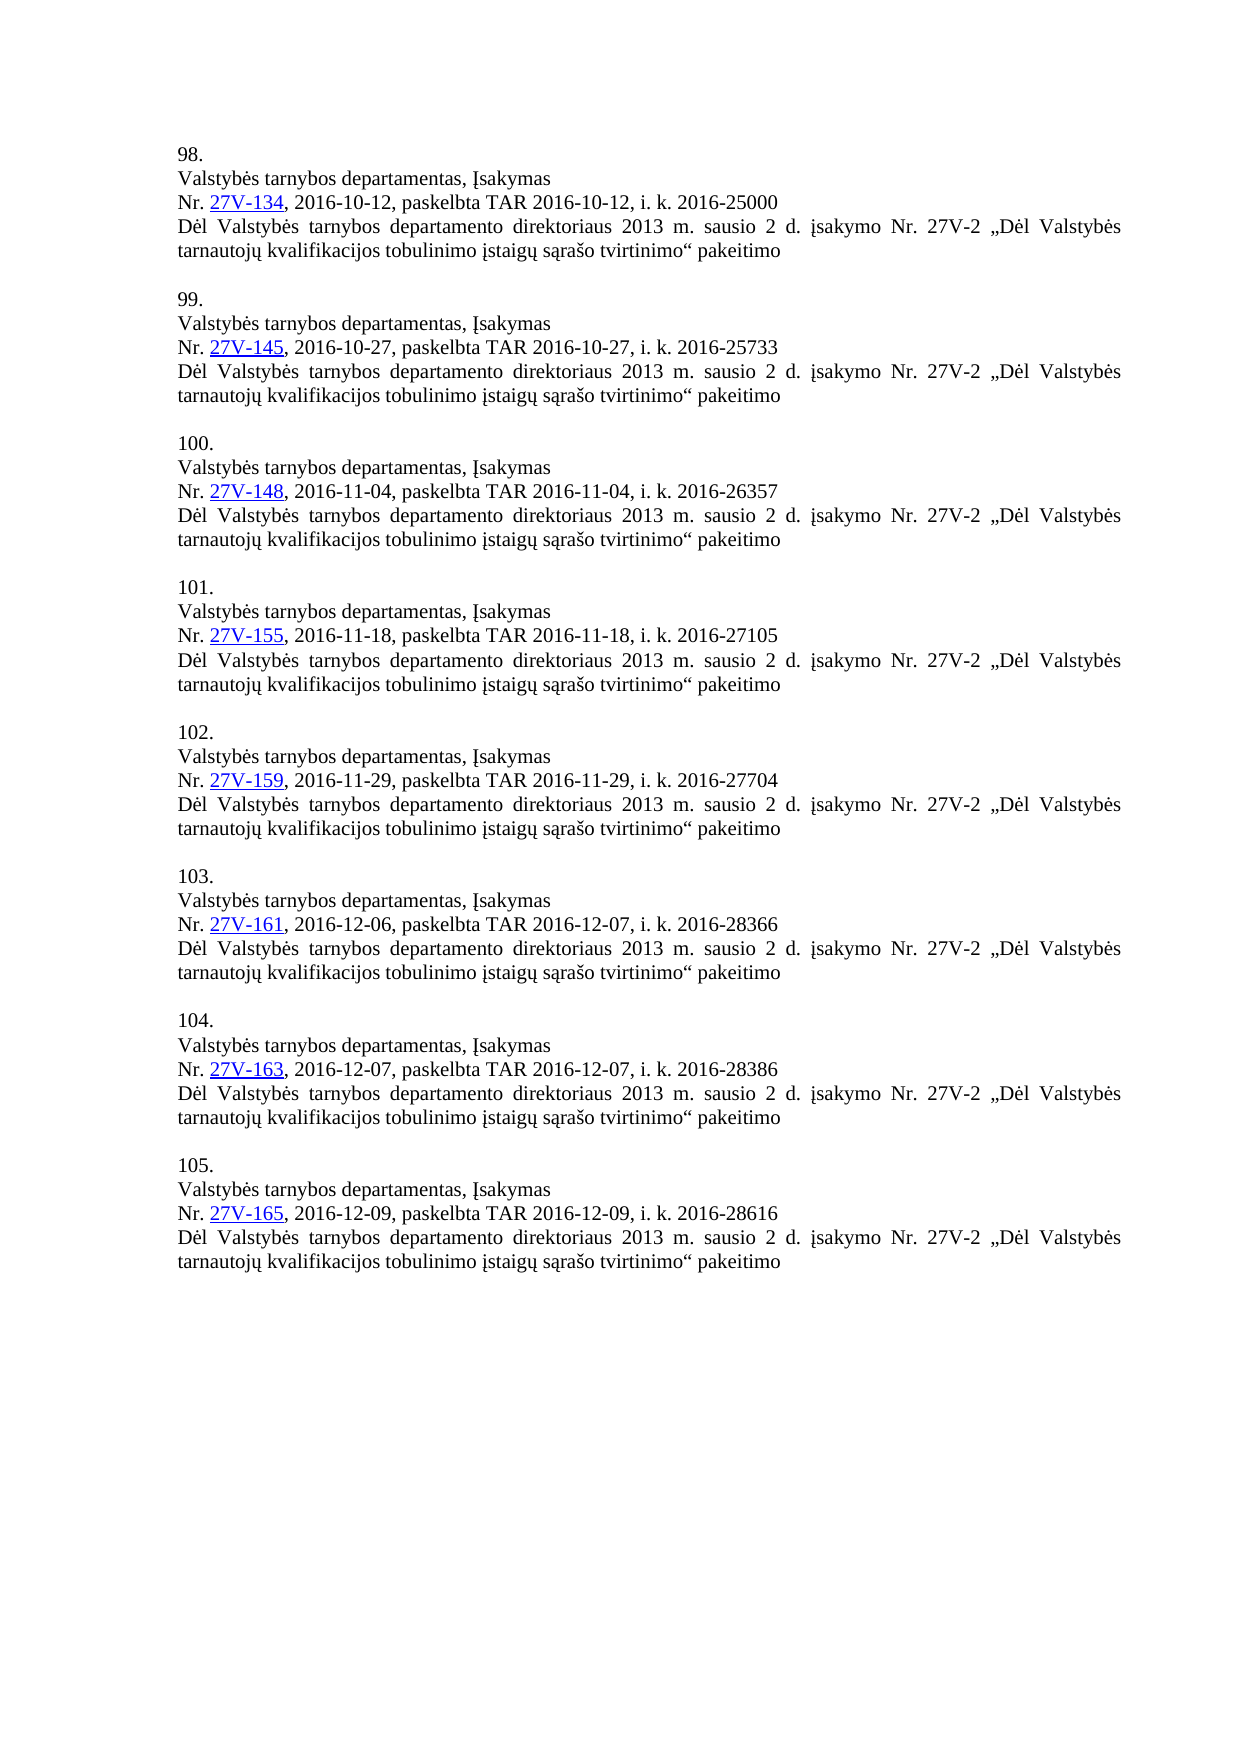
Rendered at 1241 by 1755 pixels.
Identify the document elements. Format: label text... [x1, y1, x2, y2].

text 101. [177, 575, 1122, 599]
text Valstybės tarnybos departamentas, Įsakymas [177, 744, 1122, 768]
text 99. [177, 287, 1122, 311]
text Dėl Valstybės tarnybos departamento direktoriaus 2013 m. sausio 2 d. įsakymo Nr. 27V-2 „Dėl Valstybės tarnautojų kvalifikacijos tobulinimo įstaigų sąrašo tvirtinimo“ pakeitimo [177, 647, 1122, 696]
text Valstybės tarnybos departamentas, Įsakymas [177, 311, 1122, 335]
text Dėl Valstybės tarnybos departamento direktoriaus 2013 m. sausio 2 d. įsakymo Nr. 27V-2 „Dėl Valstybės tarnautojų kvalifikacijos tobulinimo įstaigų sąrašo tvirtinimo“ pakeitimo [177, 1225, 1122, 1273]
text Dėl Valstybės tarnybos departamento direktoriaus 2013 m. sausio 2 d. įsakymo Nr. 27V-2 „Dėl Valstybės tarnautojų kvalifikacijos tobulinimo įstaigų sąrašo tvirtinimo“ pakeitimo [177, 936, 1122, 984]
text 98. [177, 142, 1122, 166]
text 104. [177, 1008, 1122, 1032]
text Dėl Valstybės tarnybos departamento direktoriaus 2013 m. sausio 2 d. įsakymo Nr. 27V-2 „Dėl Valstybės tarnautojų kvalifikacijos tobulinimo įstaigų sąrašo tvirtinimo“ pakeitimo [177, 503, 1122, 551]
text Nr. 27V-159, 2016-11-29, paskelbta TAR 2016-11-29, i. k. 2016-27704 [177, 768, 1122, 792]
text 103. [177, 864, 1122, 888]
text Valstybės tarnybos departamentas, Įsakymas [177, 599, 1122, 623]
text 102. [177, 720, 1122, 744]
text Dėl Valstybės tarnybos departamento direktoriaus 2013 m. sausio 2 d. įsakymo Nr. 27V-2 „Dėl Valstybės tarnautojų kvalifikacijos tobulinimo įstaigų sąrašo tvirtinimo“ pakeitimo [177, 359, 1122, 407]
text Dėl Valstybės tarnybos departamento direktoriaus 2013 m. sausio 2 d. įsakymo Nr. 27V-2 „Dėl Valstybės tarnautojų kvalifikacijos tobulinimo įstaigų sąrašo tvirtinimo“ pakeitimo [177, 1081, 1122, 1129]
text Nr. 27V-163, 2016-12-07, paskelbta TAR 2016-12-07, i. k. 2016-28386 [177, 1057, 1122, 1081]
text Nr. 27V-145, 2016-10-27, paskelbta TAR 2016-10-27, i. k. 2016-25733 [177, 335, 1122, 359]
text Valstybės tarnybos departamentas, Įsakymas [177, 888, 1122, 912]
text Valstybės tarnybos departamentas, Įsakymas [177, 1177, 1122, 1201]
text Nr. 27V-165, 2016-12-09, paskelbta TAR 2016-12-09, i. k. 2016-28616 [177, 1201, 1122, 1225]
text Nr. 27V-134, 2016-10-12, paskelbta TAR 2016-10-12, i. k. 2016-25000 [177, 190, 1122, 214]
text Dėl Valstybės tarnybos departamento direktoriaus 2013 m. sausio 2 d. įsakymo Nr. 27V-2 „Dėl Valstybės tarnautojų kvalifikacijos tobulinimo įstaigų sąrašo tvirtinimo“ pakeitimo [177, 214, 1122, 262]
text Nr. 27V-148, 2016-11-04, paskelbta TAR 2016-11-04, i. k. 2016-26357 [177, 479, 1122, 503]
text Valstybės tarnybos departamentas, Įsakymas [177, 1032, 1122, 1057]
text Nr. 27V-155, 2016-11-18, paskelbta TAR 2016-11-18, i. k. 2016-27105 [177, 623, 1122, 647]
text 100. [177, 431, 1122, 455]
text Valstybės tarnybos departamentas, Įsakymas [177, 455, 1122, 479]
text Valstybės tarnybos departamentas, Įsakymas [177, 166, 1122, 190]
text Nr. 27V-161, 2016-12-06, paskelbta TAR 2016-12-07, i. k. 2016-28366 [177, 912, 1122, 936]
text Dėl Valstybės tarnybos departamento direktoriaus 2013 m. sausio 2 d. įsakymo Nr. 27V-2 „Dėl Valstybės tarnautojų kvalifikacijos tobulinimo įstaigų sąrašo tvirtinimo“ pakeitimo [177, 792, 1122, 840]
text 105. [177, 1153, 1122, 1177]
